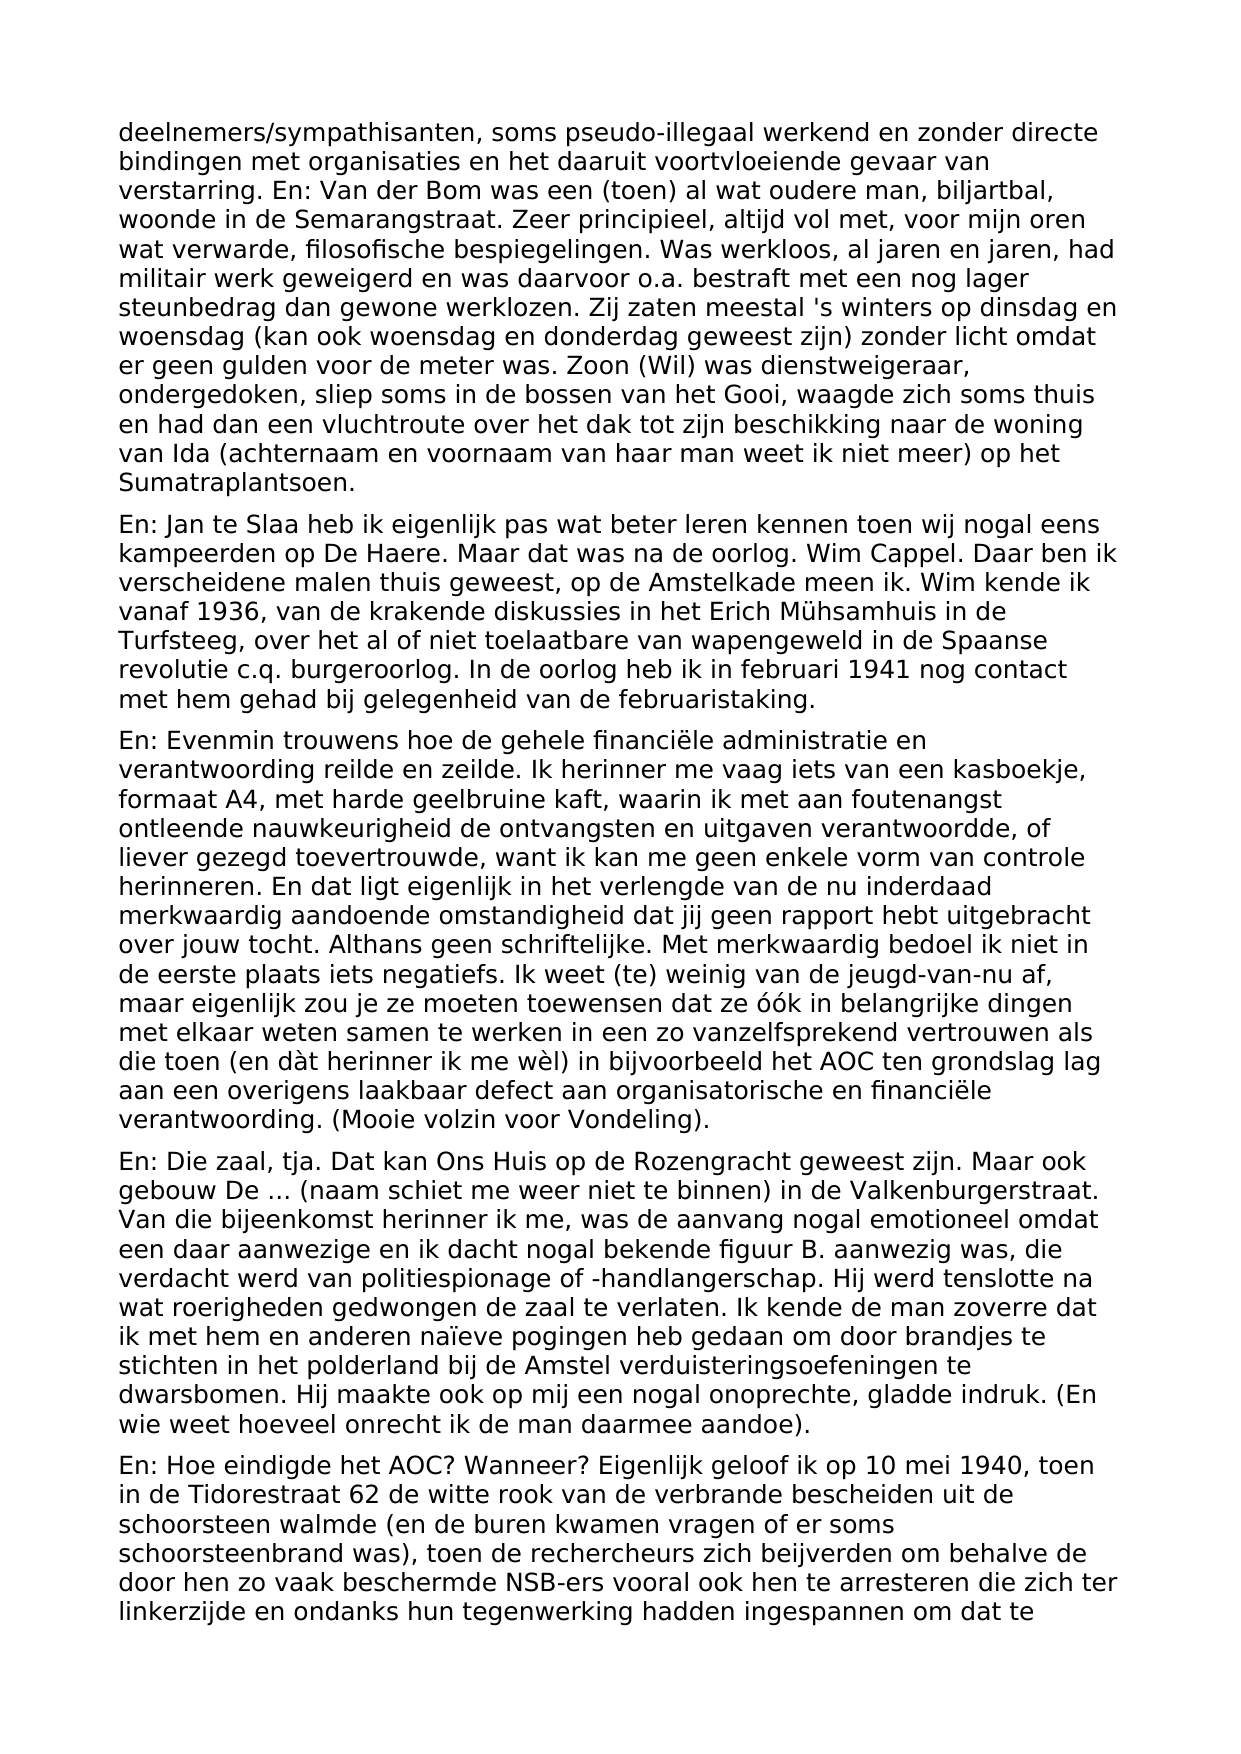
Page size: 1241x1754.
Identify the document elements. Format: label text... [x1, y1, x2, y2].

text En: Evenmin trouwens hoe de gehele financiële administratie en verantwoording reilde en zeilde. Ik herinner me vaag iets van een kasboekje, formaat A4, met harde geelbruine kaft, waarin ik met aan foutenangst ontleende nauwkeurigheid de ontvangsten en uitgaven verantwoordde, of liever gezegd toevertrouwde, want ik kan me geen enkele vorm van controle herinneren. En dat ligt eigenlijk in het verlengde van de nu inderdaad merkwaardig aandoende omstandigheid dat jij geen rapport hebt uitgebracht over jouw tocht. Althans geen schriftelijke. Met merkwaardig bedoel ik niet in de eerste plaats iets negatiefs. Ik weet (te) weinig van de jeugd-van-nu af, maar eigenlijk zou je ze moeten toewensen dat ze óók in belangrijke dingen met elkaar weten samen te werken in een zo vanzelfsprekend vertrouwen als die toen (en dàt herinner ik me wèl) in bijvoorbeeld het AOC ten grondslag lag aan een overigens laakbaar defect aan organisatorische en financiële verantwoording. (Mooie volzin voor Vondeling). [118, 726, 1122, 1135]
text En: Jan te Slaa heb ik eigenlijk pas wat beter leren kennen toen wij nogal eens kampeerden op De Haere. Maar dat was na de oorlog. Wim Cappel. Daar ben ik verscheidene malen thuis geweest, op de Amstelkade meen ik. Wim kende ik vanaf 1936, van de krakende diskussies in het Erich Mühsamhuis in de Turfsteeg, over het al of niet toelaatbare van wapengeweld in de Spaanse revolutie c.q. burgeroorlog. In de oorlog heb ik in februari 1941 nog contact met hem gehad bij gelegenheid van de februaristaking. [118, 510, 1122, 714]
text deelnemers/sympathisanten, soms pseudo-illegaal werkend en zonder directe bindingen met organisaties en het daaruit voortvloeiende gevaar van verstarring. En: Van der Bom was een (toen) al wat oudere man, biljartbal, woonde in de Semarangstraat. Zeer principieel, altijd vol met, voor mijn oren wat verwarde, filosofische bespiegelingen. Was werkloos, al jaren en jaren, had militair werk geweigerd en was daarvoor o.a. bestraft met een nog lager steunbedrag dan gewone werklozen. Zij zaten meestal 's winters op dinsdag en woensdag (kan ook woensdag en donderdag geweest zijn) zonder licht omdat er geen gulden voor de meter was. Zoon (Wil) was dienstweigeraar, ondergedoken, sliep soms in de bossen van het Gooi, waagde zich soms thuis en had dan een vluchtroute over het dak tot zijn beschikking naar de woning van Ida (achternaam en voornaam van haar man weet ik niet meer) op het Sumatraplantsoen. [118, 118, 1122, 497]
text En: Hoe eindigde het AOC? Wanneer? Eigenlijk geloof ik op 10 mei 1940, toen in de Tidorestraat 62 de witte rook van de verbrande bescheiden uit de schoorsteen walmde (en de buren kwamen vragen of er soms schoorsteenbrand was), toen de rechercheurs zich beijverden om behalve de door hen zo vaak beschermde NSB-ers vooral ook hen te arresteren die zich ter linkerzijde en ondanks hun tegenwerking hadden ingespannen om dat te [118, 1451, 1122, 1626]
text En: Die zaal, tja. Dat kan Ons Huis op de Rozengracht geweest zijn. Maar ook gebouw De ... (naam schiet me weer niet te binnen) in de Valkenburgerstraat. Van die bijeenkomst herinner ik me, was de aanvang nogal emotioneel omdat een daar aanwezige en ik dacht nogal bekende figuur B. aanwezig was, die verdacht werd van politiespionage of -handlangerschap. Hij werd tenslotte na wat roerigheden gedwongen de zaal te verlaten. Ik kende de man zoverre dat ik met hem en anderen naïeve pogingen heb gedaan om door brandjes te stichten in het polderland bij de Amstel verduisteringsoefeningen te dwarsbomen. Hij maakte ook op mij een nogal onoprechte, gladde indruk. (En wie weet hoeveel onrecht ik de man daarmee aandoe). [118, 1147, 1122, 1439]
